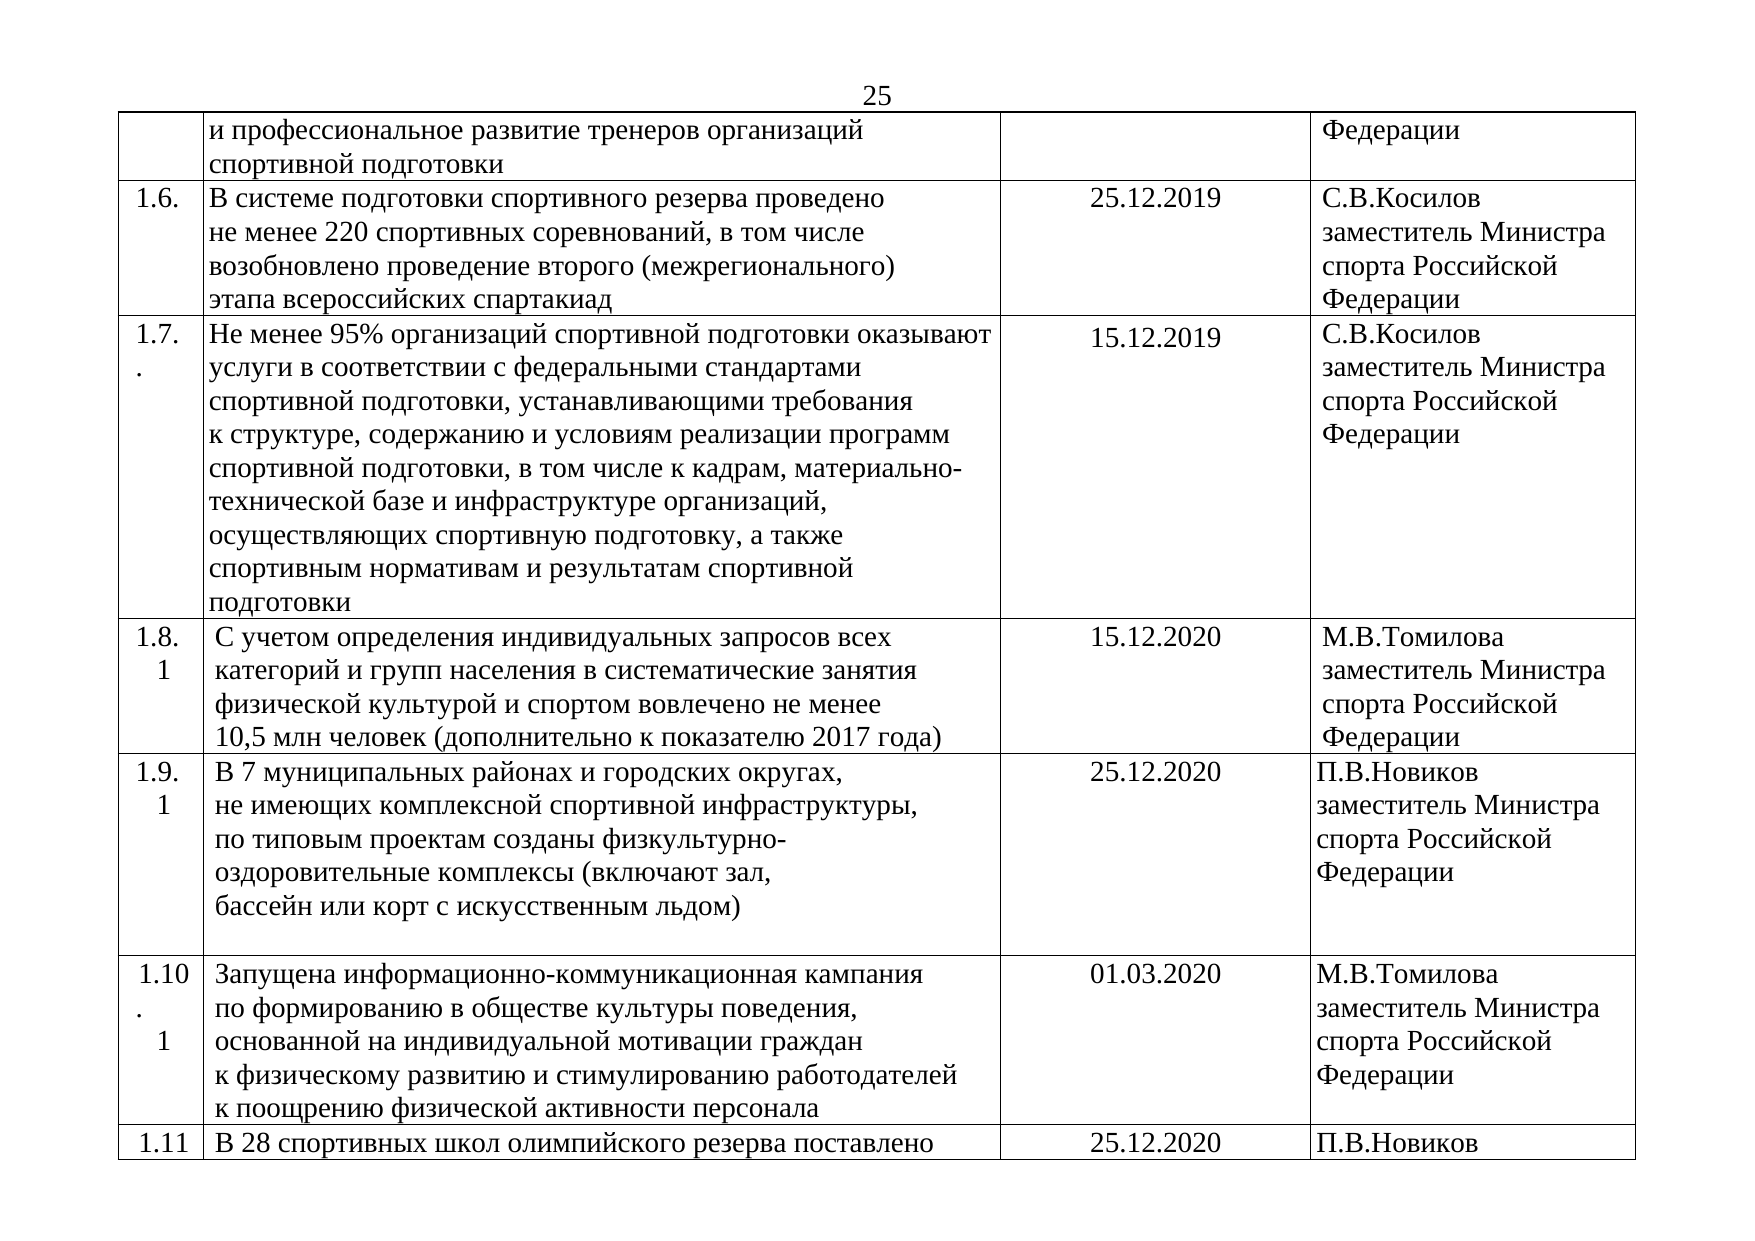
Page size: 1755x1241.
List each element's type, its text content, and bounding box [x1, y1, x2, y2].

table_cell 15.12.2020 [1001, 619, 1310, 753]
table_cell С.В.Косилов заместитель Министра спорта Российской Федерации [1311, 181, 1635, 315]
table_cell М.В.Томилова заместитель Министра спорта Российской Федерации [1311, 619, 1635, 753]
table_cell 15.12.2019 [1001, 316, 1310, 618]
table_cell 1 [119, 956, 203, 1124]
table_cell П.В.Новиков [1311, 1125, 1635, 1158]
table_cell В системе подготовки спортивного резерва проведено не менее 220 спортивных соревнований, в том числе возобновлено проведение второго (межрегионального) этапа всероссийских спартакиад [204, 181, 1000, 315]
table_cell В 28 спортивных школ олимпийского резерва поставлено [204, 1125, 1000, 1158]
table_cell и профессиональное развитие тренеров организаций спортивной подготовки [204, 113, 1000, 179]
table_cell Запущена информационно-коммуникационная кампания по формированию в обществе культуры поведения, основанной на индивидуальной мотивации граждан к физическому развитию и стимулированию работодателей к поощрению физической активности персонала [204, 956, 1000, 1124]
table_cell С.В.Косилов заместитель Министра спорта Российской Федерации [1311, 316, 1635, 618]
table_cell 1 [119, 1125, 203, 1158]
table_cell П.В.Новиков заместитель Министра спорта Российской Федерации [1311, 754, 1635, 955]
table_cell 25.12.2020 [1001, 754, 1310, 955]
table_cell 25.12.2019 [1001, 181, 1310, 315]
table_cell [1001, 113, 1310, 179]
table_cell [119, 181, 203, 315]
table_cell М.В.Томилова заместитель Министра спорта Российской Федерации [1311, 956, 1635, 1124]
table_cell 1 [119, 619, 203, 753]
table_cell С учетом определения индивидуальных запросов всех категорий и групп населения в систематические занятия физической культурой и спортом вовлечено не менее 10,5 млн человек (дополнительно к показателю 2017 года) [204, 619, 1000, 753]
table_cell 25.12.2020 [1001, 1125, 1310, 1158]
table_cell В 7 муниципальных районах и городских округах, не имеющих комплексной спортивной инфраструктуры, по типовым проектам созданы физкультурно-оздоровительные комплексы (включают зал, бассейн или корт с искусственным льдом) [204, 754, 1000, 955]
table_cell . [119, 316, 203, 618]
table_cell [119, 113, 203, 179]
table_cell 1 [119, 754, 203, 955]
table_cell 01.03.2020 [1001, 956, 1310, 1124]
table_cell Не менее 95% организаций спортивной подготовки оказывают услуги в соответствии с федеральными стандартами спортивной подготовки, устанавливающими требования к структуре, содержанию и условиям реализации программ спортивной подготовки, в том числе к кадрам, материально-технической базе и инфраструктуре организаций, осуществляющих спортивную подготовку, а также спортивным нормативам и результатам спортивной подготовки [204, 316, 1000, 618]
table_cell Федерации [1311, 113, 1635, 179]
